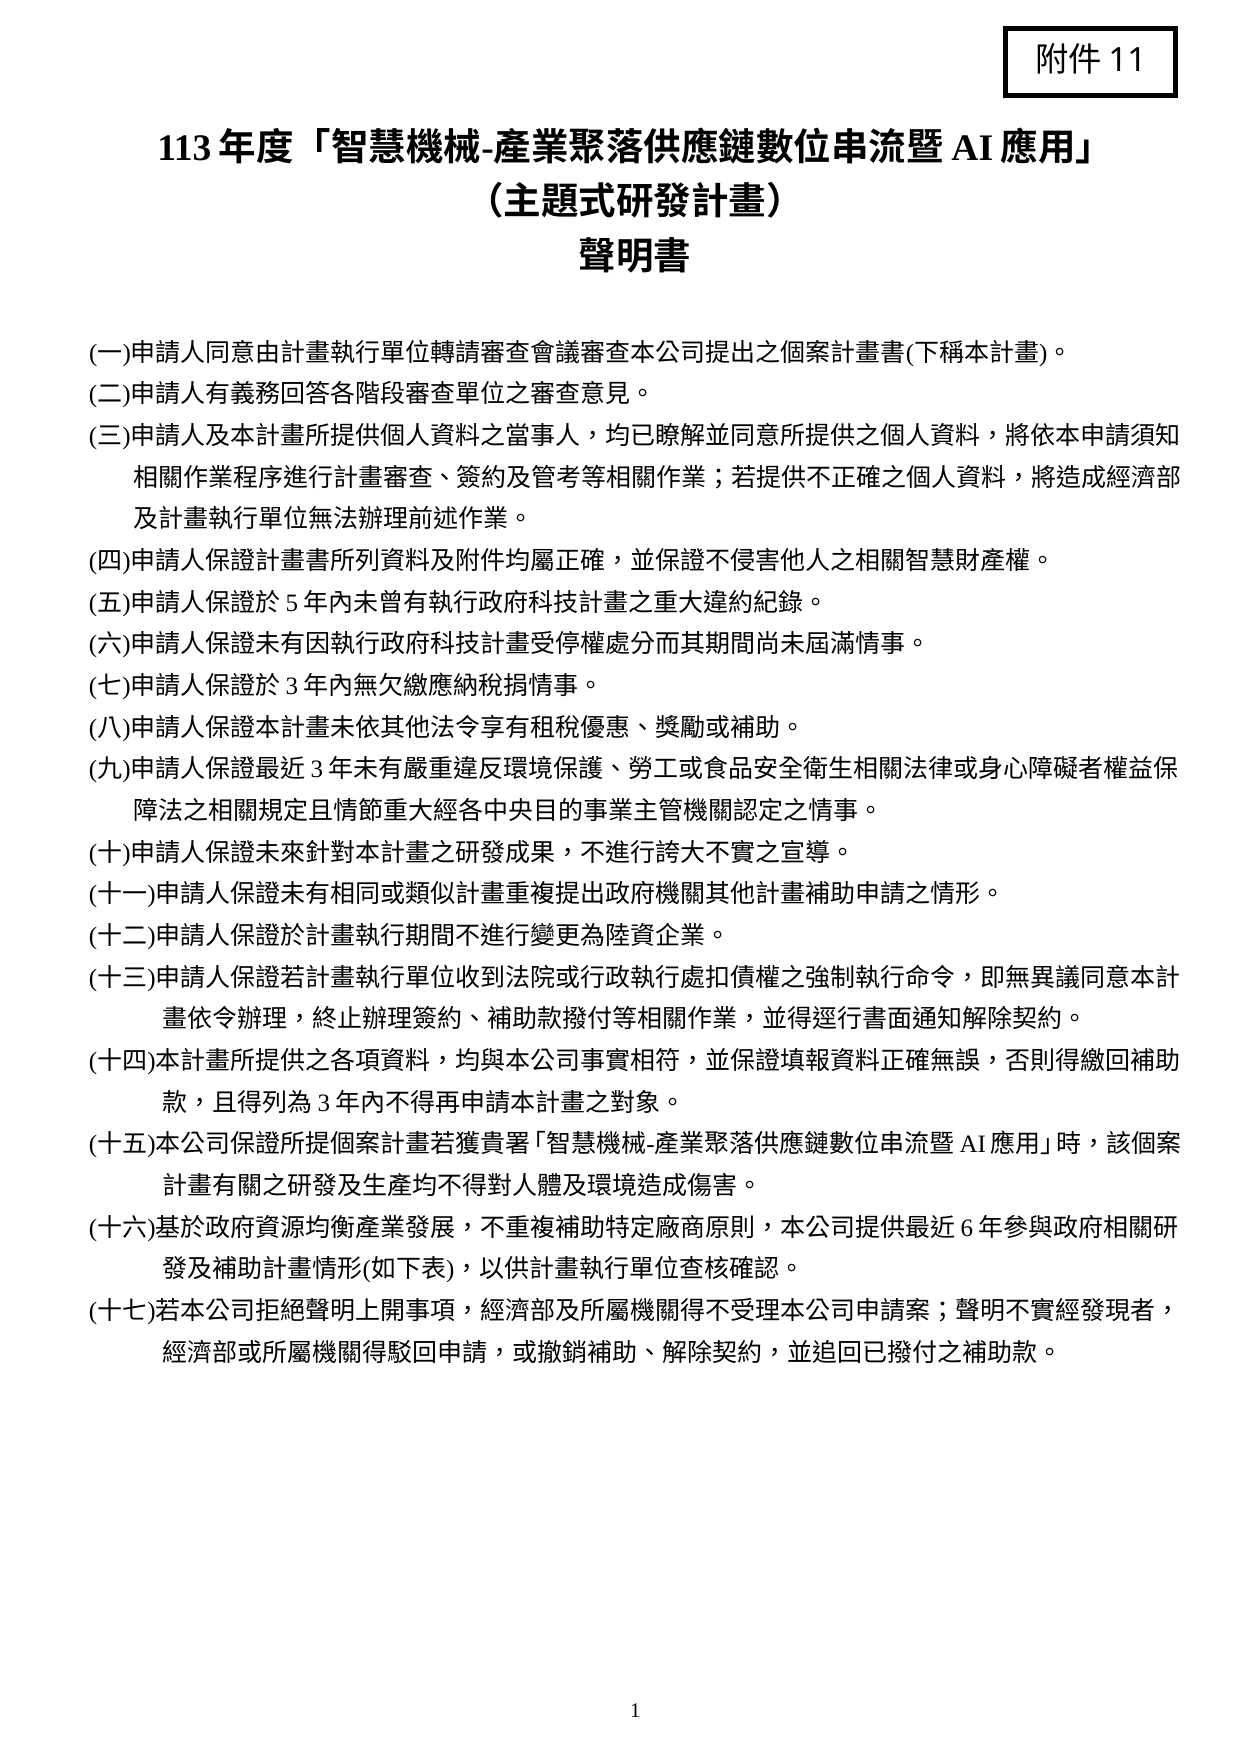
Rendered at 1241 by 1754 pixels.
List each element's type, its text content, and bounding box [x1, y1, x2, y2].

text (十五)本公司保證所提個案計畫若獲貴署「智慧機械-產業聚落供應鏈數位串流暨AI應用」時，該個案計畫有關之研發及生產均不得對人體及環境造成傷害。 [89, 1119, 1181, 1203]
text (十七)若本公司拒絕聲明上開事項，經濟部及所屬機關得不受理本公司申請案；聲明不實經發現者，經濟部或所屬機關得駁回申請，或撤銷補助、解除契約，並追回已撥付之補助款。 [89, 1286, 1181, 1369]
text (十六)基於政府資源均衡產業發展，不重複補助特定廠商原則，本公司提供最近6年參與政府相關研發及補助計畫情形(如下表)，以供計畫執行單位查核確認。 [89, 1203, 1181, 1286]
text (十四)本計畫所提供之各項資料，均與本公司事實相符，並保證填報資料正確無誤，否則得繳回補助款，且得列為3年內不得再申請本計畫之對象。 [89, 1036, 1181, 1119]
text (十二)申請人保證於計畫執行期間不進行變更為陸資企業。 [89, 911, 1181, 953]
text （主題式研發計畫） [89, 171, 1181, 226]
text 113年度「智慧機械-產業聚落供應鏈數位串流暨AI應用」 [89, 117, 1181, 171]
text (七)申請人保證於3年內無欠繳應納稅捐情事。 [89, 661, 1181, 703]
text (九)申請人保證最近3年未有嚴重違反環境保護、勞工或食品安全衛生相關法律或身心障礙者權益保障法之相關規定且情節重大經各中央目的事業主管機關認定之情事。 [89, 744, 1181, 828]
text (一)申請人同意由計畫執行單位轉請審查會議審查本公司提出之個案計畫書(下稱本計畫)。 [89, 328, 1181, 369]
text (三)申請人及本計畫所提供個人資料之當事人，均已瞭解並同意所提供之個人資料，將依本申請須知相關作業程序進行計畫審查、簽約及管考等相關作業；若提供不正確之個人資料，將造成經濟部及計畫執行單位無法辦理前述作業。 [89, 411, 1181, 536]
text 聲明書 [89, 226, 1181, 280]
text 附件11 [1023, 38, 1158, 80]
text (十一)申請人保證未有相同或類似計畫重複提出政府機關其他計畫補助申請之情形。 [89, 869, 1181, 911]
text (十三)申請人保證若計畫執行單位收到法院或行政執行處扣債權之強制執行命令，即無異議同意本計畫依令辦理，終止辦理簽約、補助款撥付等相關作業，並得逕行書面通知解除契約。 [89, 953, 1181, 1036]
text (四)申請人保證計畫書所列資料及附件均屬正確，並保證不侵害他人之相關智慧財產權。 [89, 536, 1181, 578]
text (八)申請人保證本計畫未依其他法令享有租稅優惠、獎勵或補助。 [89, 703, 1181, 744]
text (二)申請人有義務回答各階段審查單位之審查意見。 [89, 369, 1181, 411]
text (十)申請人保證未來針對本計畫之研發成果，不進行誇大不實之宣導。 [89, 828, 1181, 869]
text (五)申請人保證於5年內未曾有執行政府科技計畫之重大違約紀錄。 [89, 578, 1181, 619]
text (六)申請人保證未有因執行政府科技計畫受停權處分而其期間尚未屆滿情事。 [89, 619, 1181, 661]
